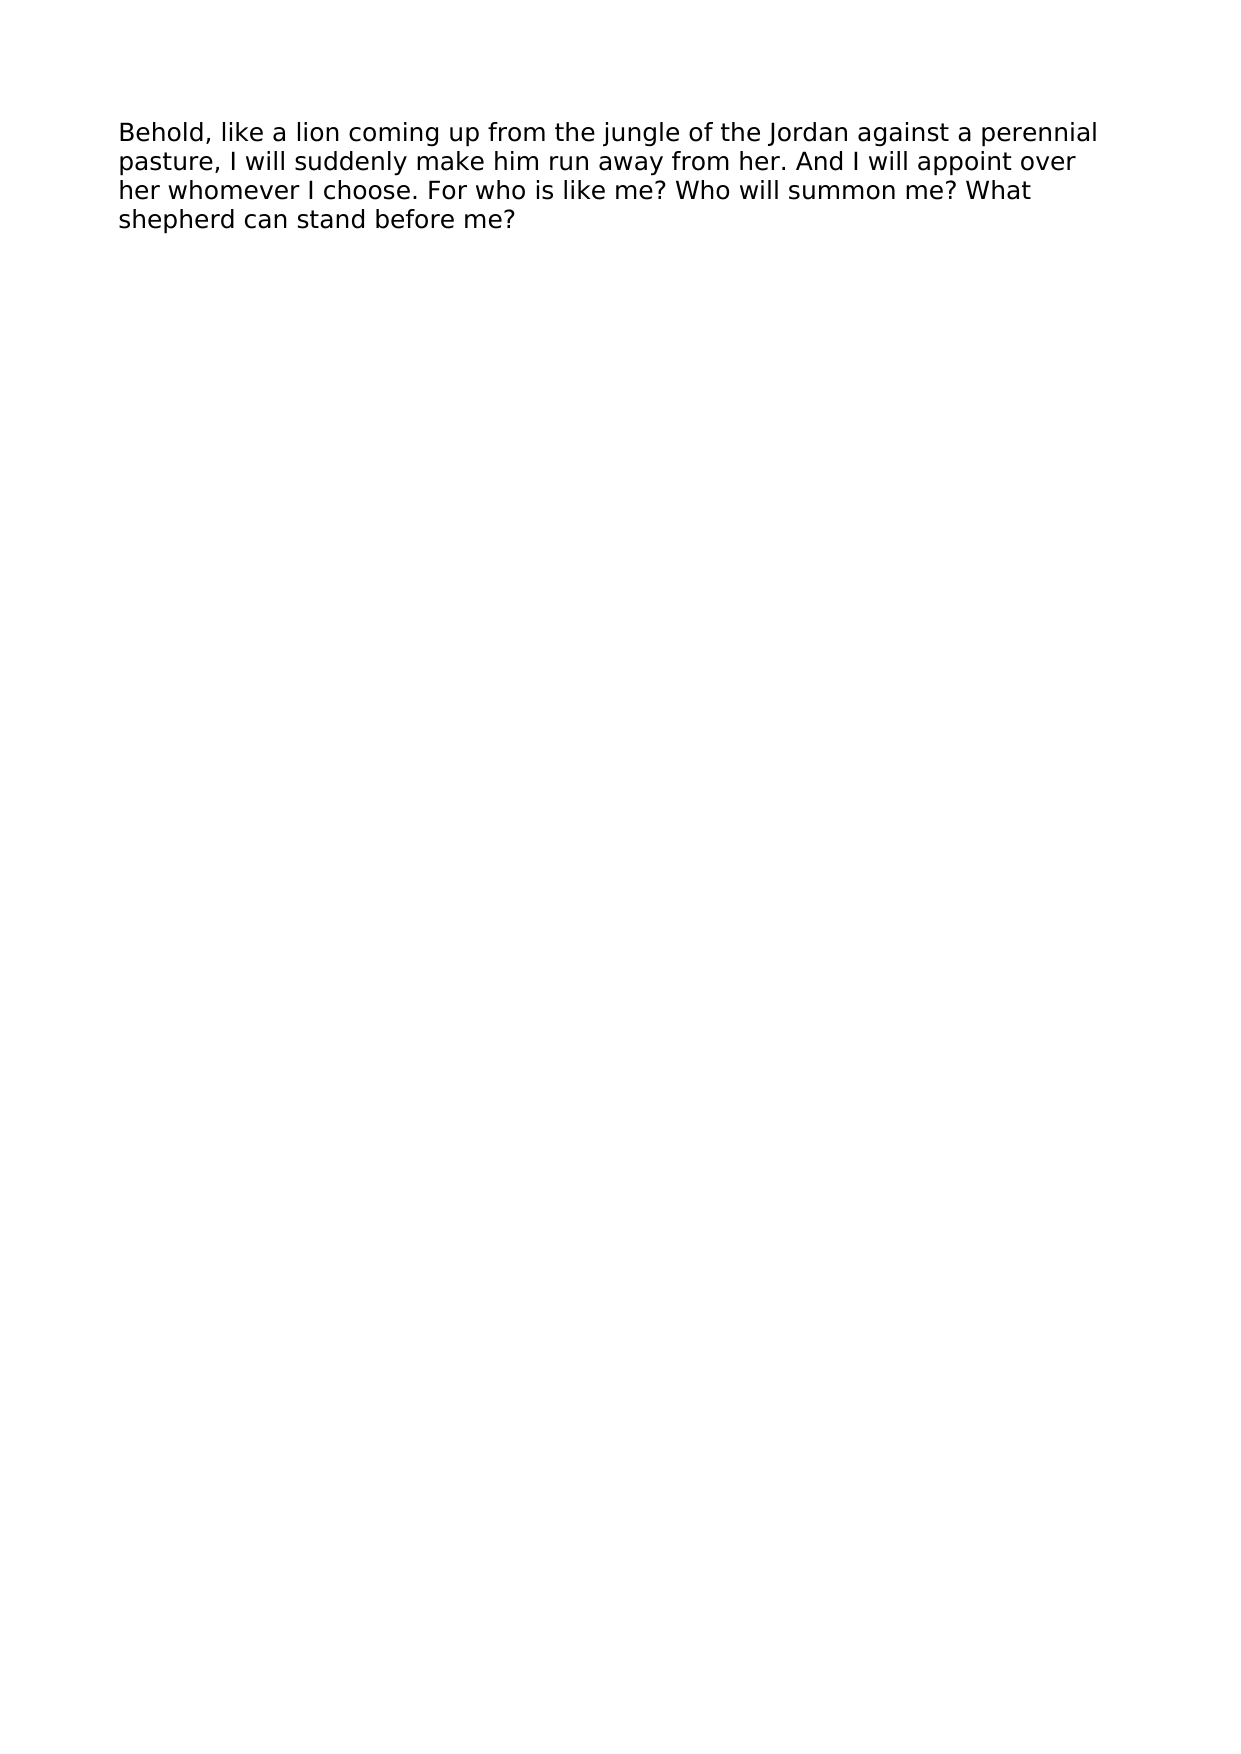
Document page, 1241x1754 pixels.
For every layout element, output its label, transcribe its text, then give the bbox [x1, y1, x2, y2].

text Behold, like a lion coming up from the jungle of the Jordan against a perennial pasture, I will suddenly make him run away from her. And I will appoint over her whomever I choose. For who is like me? Who will summon me? What shepherd can stand before me? [118, 118, 1122, 235]
